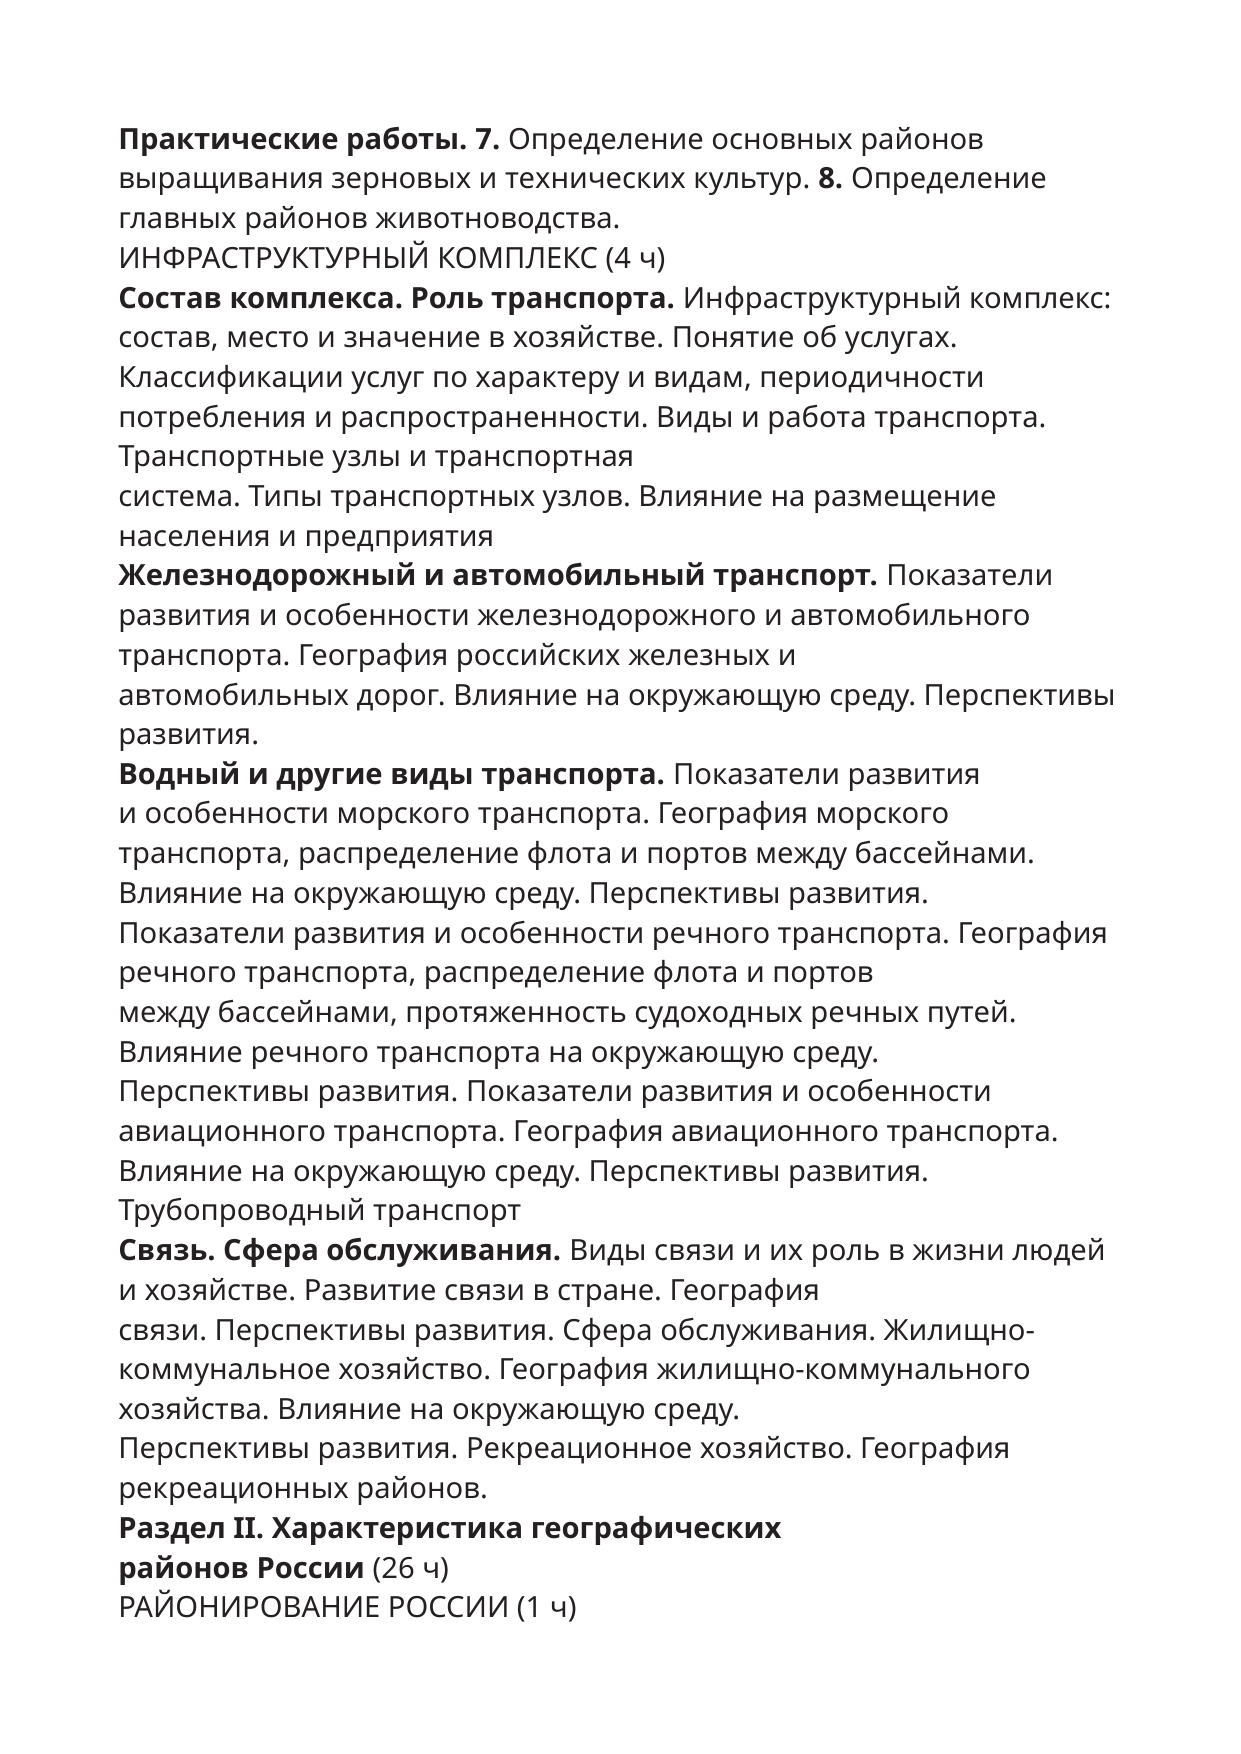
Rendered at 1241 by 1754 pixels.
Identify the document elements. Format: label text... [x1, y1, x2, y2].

text Практические работы. 7. Определение основных районов выращивания зерновых и технических культур. 8. Определение главных районов животноводства. ИНФРАСТРУКТУРНЫЙ КОМПЛЕКС (4 ч) Состав комплекса. Роль транспорта. Инфраструктурный комплекс: состав, место и значение в хозяйстве. Понятие об услугах. Классификации услуг по характеру и видам, периодичности потребления и распространенности. Виды и работа транспорта. Транспортные узлы и транспортная система. Типы транспортных узлов. Влияние на размещение населения и предприятия Железнодорожный и автомобильный транспорт. Показатели развития и особенности железнодорожного и автомобильного транспорта. География российских железных и автомобильных дорог. Влияние на окружающую среду. Перспективы развития. Водный и другие виды транспорта. Показатели развития и особенности морского транспорта. География морского транспорта, распределение флота и портов между бассейнами. Влияние на окружающую среду. Перспективы развития. Показатели развития и особенности речного транспорта. География речного транспорта, распределение флота и портов между бассейнами, протяженность судоходных речных путей. Влияние речного транспорта на окружающую среду. Перспективы развития. Показатели развития и особенности авиационного транспорта. География авиационного транспорта. Влияние на окружающую среду. Перспективы развития. Трубопроводный транспорт Связь. Сфера обслуживания. Виды связи и их роль в жизни людей и хозяйстве. Развитие связи в стране. География связи. Перспективы развития. Сфера обслуживания. Жилищно-коммунальное хозяйство. География жилищно-коммунального хозяйства. Влияние на окружающую среду. Перспективы развития. Рекреационное хозяйство. География рекреационных районов. Раздел II. Характеристика географических районов России (26 ч) РАЙОНИРОВАНИЕ РОССИИ (1 ч) [118, 118, 1122, 1626]
